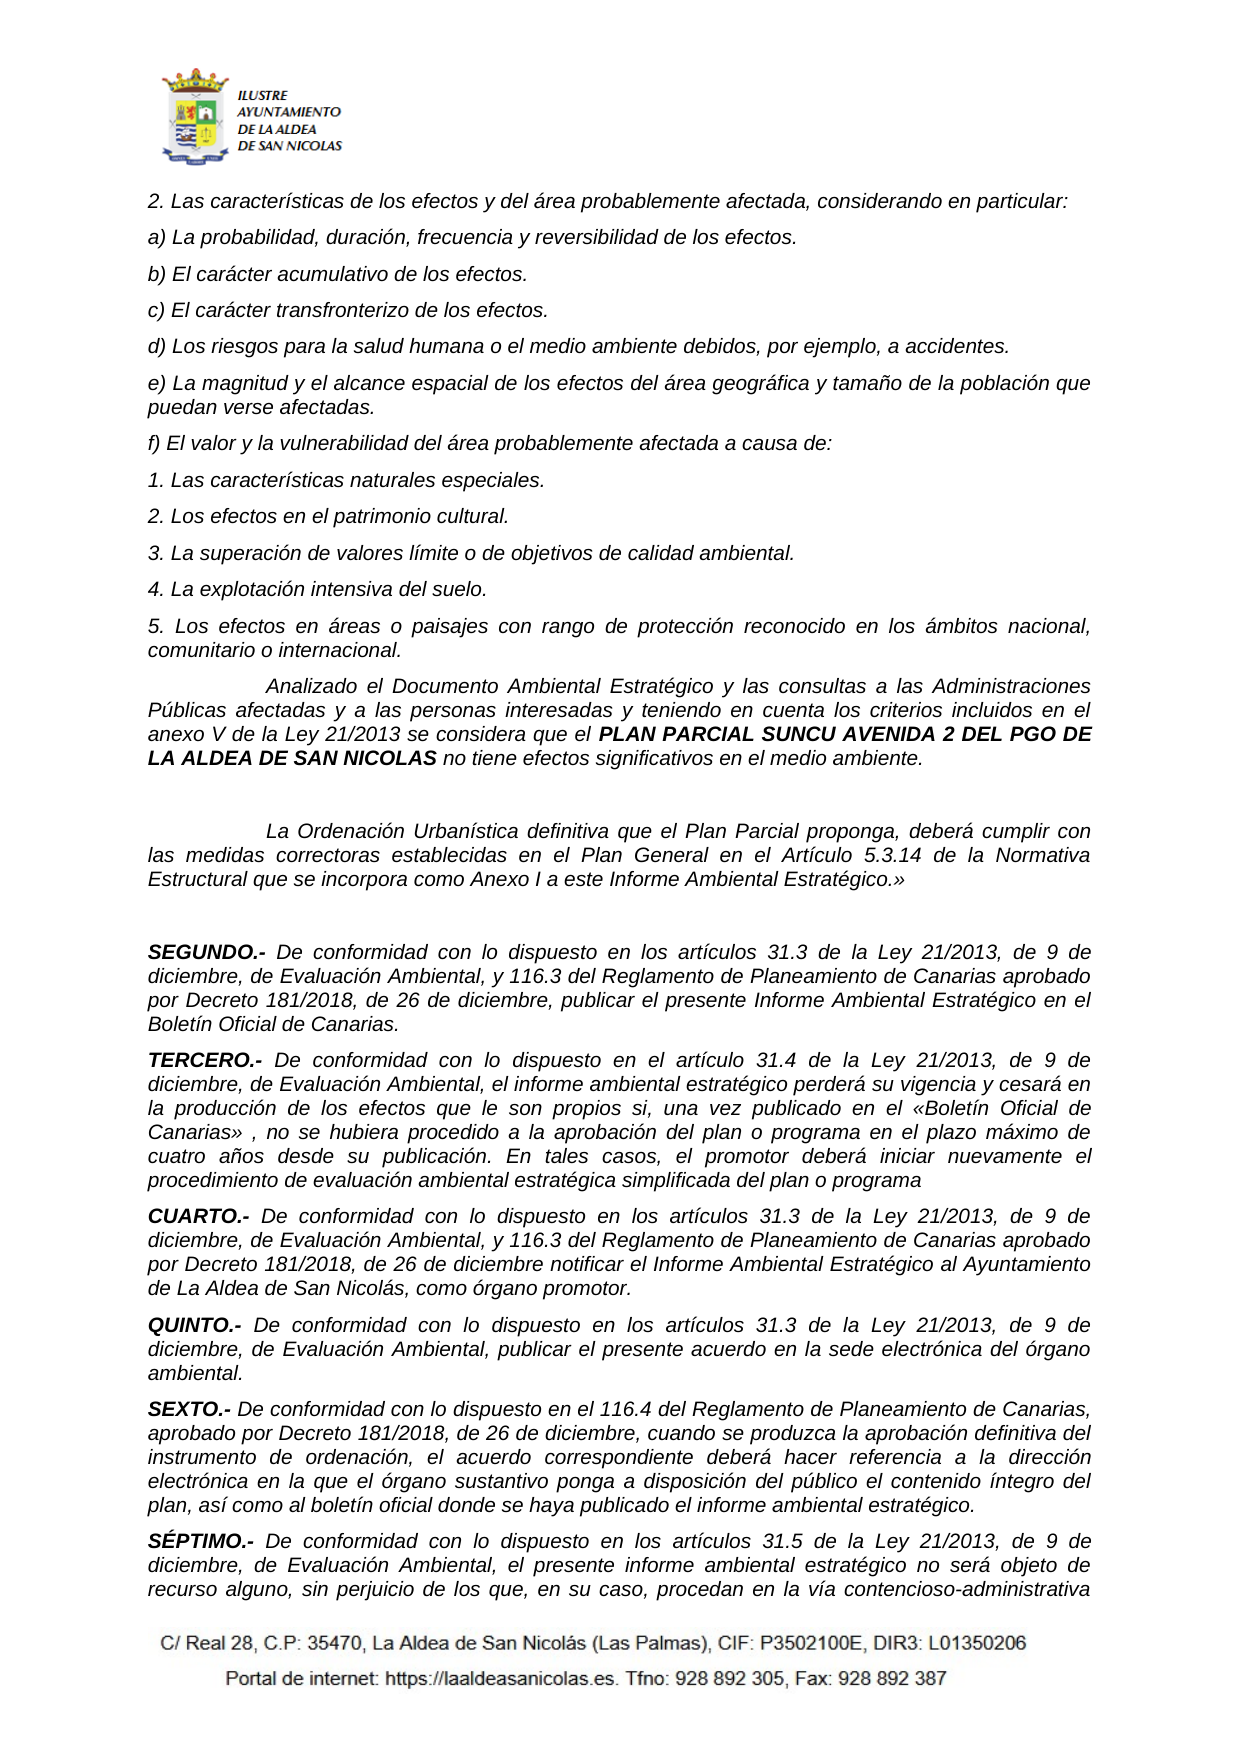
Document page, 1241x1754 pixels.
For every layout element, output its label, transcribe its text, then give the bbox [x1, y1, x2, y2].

text a) La probabilidad, duración, frecuencia y reversibilidad de los efectos. [148, 225, 1093, 249]
text TERCERO.- De conformidad con lo dispuesto en el artículo 31.4 de la Ley 21/2013, de 9 de diciembre, de Evaluación Ambiental, el informe ambiental estratégico perderá su vigencia y cesará en la producción de los efectos que le son propios si, una vez publicado en el «Boletín Oficial de Canarias» , no se hubiera procedido a la aprobación del plan o programa en el plazo máximo de cuatro años desde su publicación. En tales casos, el promotor deberá iniciar nuevamente el procedimiento de evaluación ambiental estratégica simplificada del plan o programa [148, 1048, 1093, 1192]
text La Ordenación Urbanística definitiva que el Plan Parcial proponga, deberá cumplir con las medidas correctoras establecidas en el Plan General en el Artículo 5.3.14 de la Normativa Estructural que se incorpora como Anexo I a este Informe Ambiental Estratégico.» [148, 819, 1093, 891]
picture [148, 60, 358, 173]
text Analizado el Documento Ambiental Estratégico y las consultas a las Administraciones Públicas afectadas y a las personas interesadas y teniendo en cuenta los criterios incluidos en el anexo V de la Ley 21/2013 se considera que el PLAN PARCIAL SUNCU AVENIDA 2 DEL PGO DE LA ALDEA DE SAN NICOLAS no tiene efectos significativos en el medio ambiente. [148, 674, 1093, 770]
picture [149, 1627, 1034, 1694]
text 1. Las características naturales especiales. [148, 468, 1093, 492]
text d) Los riesgos para la salud humana o el medio ambiente debidos, por ejemplo, a accidentes. [148, 334, 1093, 358]
text 2. Las características de los efectos y del área probablemente afectada, considerando en particular: [148, 188, 1093, 212]
text CUARTO.- De conformidad con lo dispuesto en los artículos 31.3 de la Ley 21/2013, de 9 de diciembre, de Evaluación Ambiental, y 116.3 del Reglamento de Planeamiento de Canarias aprobado por Decreto 181/2018, de 26 de diciembre notificar el Informe Ambiental Estratégico al Ayuntamiento de La Aldea de San Nicolás, como órgano promotor. [148, 1204, 1093, 1300]
text b) El carácter acumulativo de los efectos. [148, 261, 1093, 285]
text 5. Los efectos en áreas o paisajes con rango de protección reconocido en los ámbitos nacional, comunitario o internacional. [148, 613, 1093, 661]
text SEXTO.- De conformidad con lo dispuesto en el 116.4 del Reglamento de Planeamiento de Canarias, aprobado por Decreto 181/2018, de 26 de diciembre, cuando se produzca la aprobación definitiva del instrumento de ordenación, el acuerdo correspondiente deberá hacer referencia a la dirección electrónica en la que el órgano sustantivo ponga a disposición del público el contenido íntegro del plan, así como al boletín oficial donde se haya publicado el informe ambiental estratégico. [148, 1397, 1093, 1517]
text 2. Los efectos en el patrimonio cultural. [148, 504, 1093, 528]
text c) El carácter transfronterizo de los efectos. [148, 298, 1093, 322]
text f) El valor y la vulnerabilidad del área probablemente afectada a causa de: [148, 431, 1093, 455]
text QUINTO.- De conformidad con lo dispuesto en los artículos 31.3 de la Ley 21/2013, de 9 de diciembre, de Evaluación Ambiental, publicar el presente acuerdo en la sede electrónica del órgano ambiental. [148, 1312, 1093, 1384]
text 4. La explotación intensiva del suelo. [148, 577, 1093, 601]
text SÉPTIMO.- De conformidad con lo dispuesto en los artículos 31.5 de la Ley 21/2013, de 9 de diciembre, de Evaluación Ambiental, el presente informe ambiental estratégico no será objeto de recurso alguno, sin perjuicio de los que, en su caso, procedan en la vía contencioso-administrativa [148, 1529, 1093, 1601]
text 3. La superación de valores límite o de objetivos de calidad ambiental. [148, 541, 1093, 564]
text SEGUNDO.- De conformidad con lo dispuesto en los artículos 31.3 de la Ley 21/2013, de 9 de diciembre, de Evaluación Ambiental, y 116.3 del Reglamento de Planeamiento de Canarias aprobado por Decreto 181/2018, de 26 de diciembre, publicar el presente Informe Ambiental Estratégico en el Boletín Oficial de Canarias. [148, 939, 1093, 1035]
text e) La magnitud y el alcance espacial de los efectos del área geográfica y tamaño de la población que puedan verse afectadas. [148, 371, 1093, 419]
